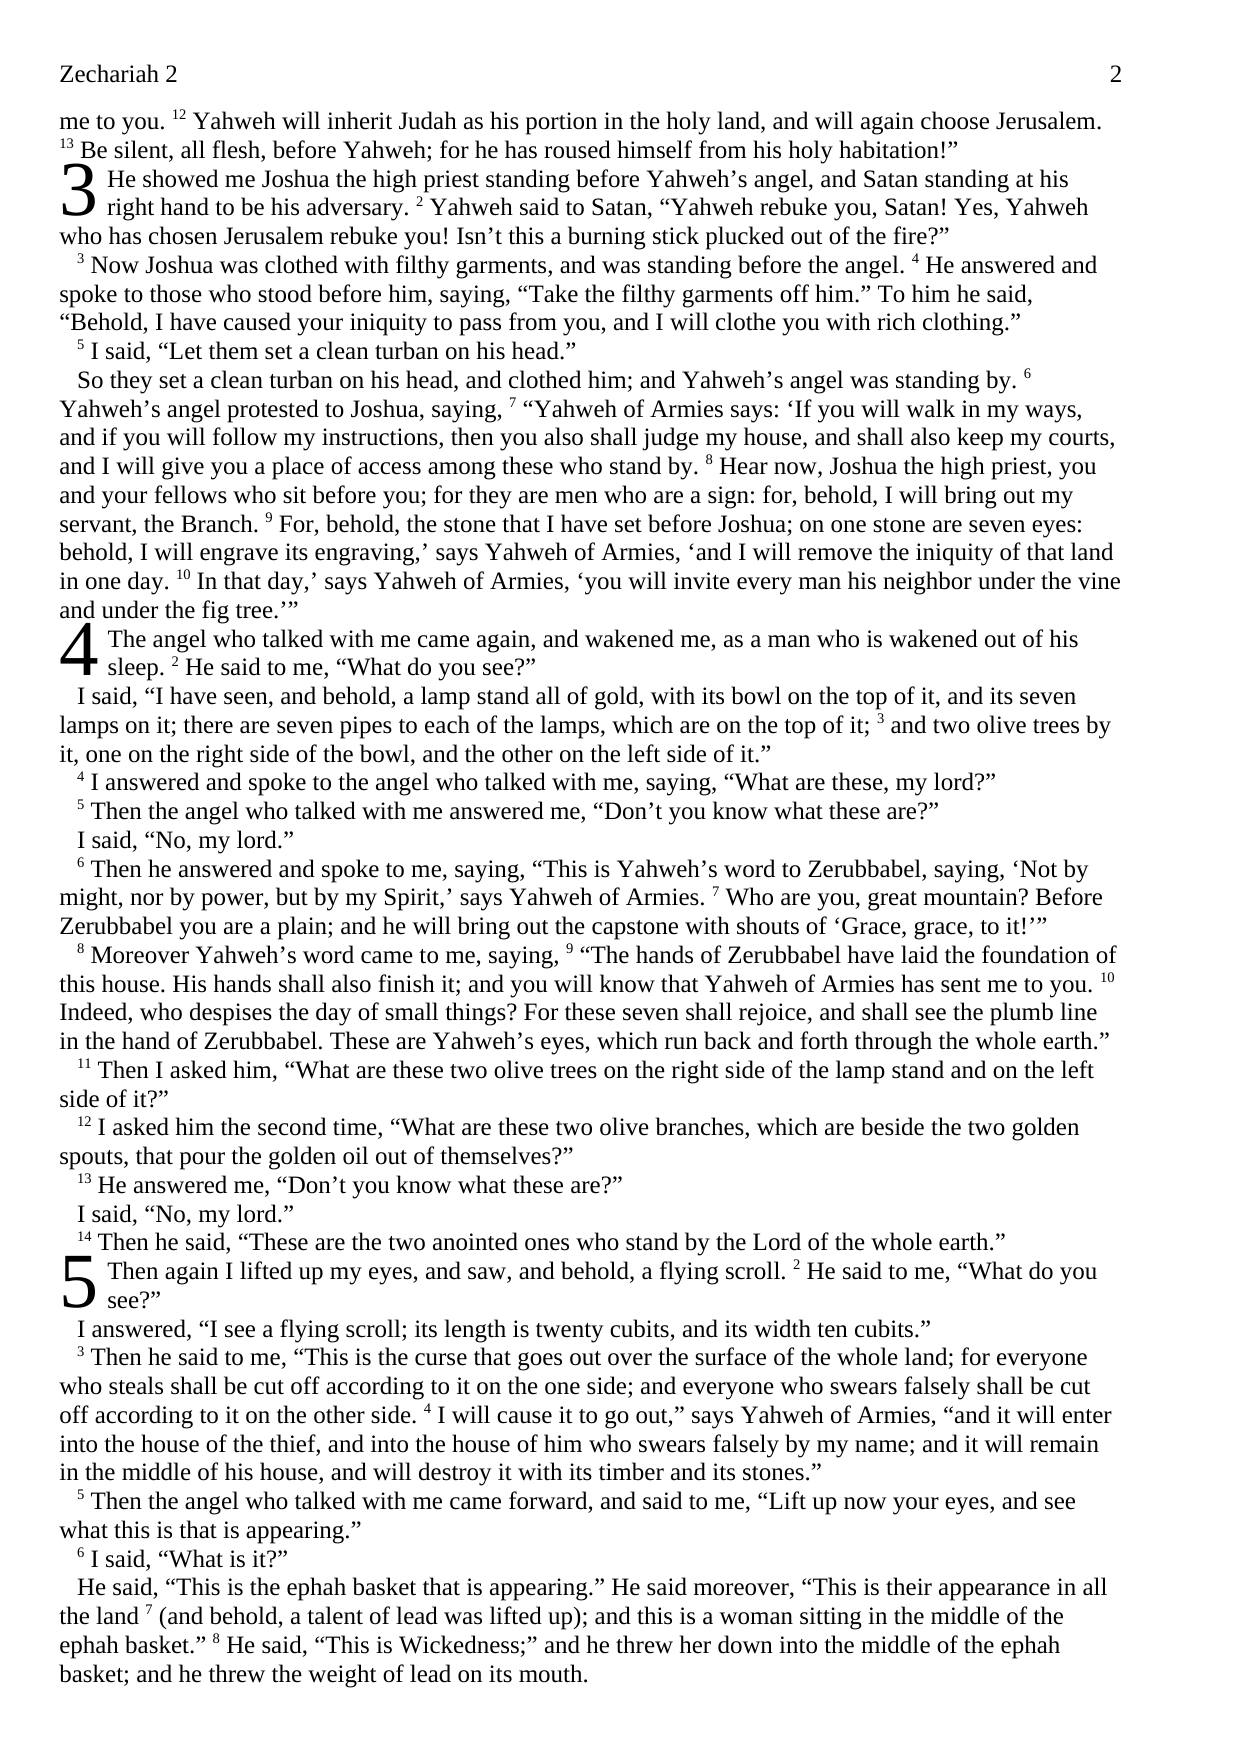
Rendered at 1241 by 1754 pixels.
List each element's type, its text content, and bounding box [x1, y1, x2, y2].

text 5Then again I lifted up my eyes, and saw, and behold, a flying scroll. 2 He said to me, “What do you see?” [59, 1256, 1122, 1314]
text 12 I asked him the second time, “What are these two olive branches, which are beside the two golden spouts, that pour the golden oil out of themselves?” [59, 1112, 1122, 1170]
text 3 Now Joshua was clothed with filthy garments, and was standing before the angel. 4 He answered and spoke to those who stood before him, saying, “Take the filthy garments off him.” To him he said, “Behold, I have caused your iniquity to pass from you, and I will clothe you with rich clothing.” [59, 250, 1122, 336]
text I said, “No, my lord.” [59, 1199, 1122, 1227]
text 8 Moreover Yahweh’s word came to me, saying, 9 “The hands of Zerubbabel have laid the foundation of this house. His hands shall also finish it; and you will know that Yahweh of Armies has sent me to you. 10 Indeed, who despises the day of small things? For these seven shall rejoice, and shall see the plumb line in the hand of Zerubbabel. These are Yahweh’s eyes, which run back and forth through the whole earth.” [59, 940, 1122, 1055]
text He said, “This is the ephah basket that is appearing.” He said moreover, “This is their appearance in all the land 7 (and behold, a talent of lead was lifted up); and this is a woman sitting in the middle of the ephah basket.” 8 He said, “This is Wickedness;” and he threw her down into the middle of the ephah basket; and he threw the weight of lead on its mouth. [59, 1572, 1122, 1687]
text 6 Then he answered and spoke to me, saying, “This is Yahweh’s word to Zerubbabel, saying, ‘Not by might, nor by power, but by my Spirit,’ says Yahweh of Armies. 7 Who are you, great mountain? Before Zerubbabel you are a plain; and he will bring out the capstone with shouts of ‘Grace, grace, to it!’” [59, 854, 1122, 940]
text me to you. 12 Yahweh will inherit Judah as his portion in the holy land, and will again choose Jerusalem. 13 Be silent, all flesh, before Yahweh; for he has roused himself from his holy habitation!” [59, 106, 1122, 164]
text 3He showed me Joshua the high priest standing before Yahweh’s angel, and Satan standing at his right hand to be his adversary. 2 Yahweh said to Satan, “Yahweh rebuke you, Satan! Yes, Yahweh who has chosen Jerusalem rebuke you! Isn’t this a burning stick plucked out of the fire?” [59, 164, 1122, 250]
text I said, “No, my lord.” [59, 825, 1122, 854]
text So they set a clean turban on his head, and clothed him; and Yahweh’s angel was standing by. 6 Yahweh’s angel protested to Joshua, saying, 7 “Yahweh of Armies says: ‘If you will walk in my ways, and if you will follow my instructions, then you also shall judge my house, and shall also keep my courts, and I will give you a place of access among these who stand by. 8 Hear now, Joshua the high priest, you and your fellows who sit before you; for they are men who are a sign: for, behold, I will bring out my servant, the Branch. 9 For, behold, the stone that I have set before Joshua; on one stone are seven eyes: behold, I will engrave its engraving,’ says Yahweh of Armies, ‘and I will remove the iniquity of that land in one day. 10 In that day,’ says Yahweh of Armies, ‘you will invite every man his neighbor under the vine and under the fig tree.’” [59, 365, 1122, 624]
text 13 He answered me, “Don’t you know what these are?” [59, 1170, 1122, 1199]
text 3 Then he said to me, “This is the curse that goes out over the surface of the whole land; for everyone who steals shall be cut off according to it on the one side; and everyone who swears falsely shall be cut off according to it on the other side. 4 I will cause it to go out,” says Yahweh of Armies, “and it will enter into the house of the thief, and into the house of him who swears falsely by my name; and it will remain in the middle of his house, and will destroy it with its timber and its stones.” [59, 1342, 1122, 1486]
text 4 I answered and spoke to the angel who talked with me, saying, “What are these, my lord?” [59, 767, 1122, 796]
text I answered, “I see a flying scroll; its length is twenty cubits, and its width ten cubits.” [59, 1314, 1122, 1342]
text 11 Then I asked him, “What are these two olive trees on the right side of the lamp stand and on the left side of it?” [59, 1055, 1122, 1112]
text 5 I said, “Let them set a clean turban on his head.” [59, 336, 1122, 365]
text 4The angel who talked with me came again, and wakened me, as a man who is wakened out of his sleep. 2 He said to me, “What do you see?” [59, 624, 1122, 681]
text 14 Then he said, “These are the two anointed ones who stand by the Lord of the whole earth.” [59, 1227, 1122, 1256]
text 5 Then the angel who talked with me answered me, “Don’t you know what these are?” [59, 796, 1122, 825]
text 6 I said, “What is it?” [59, 1544, 1122, 1572]
text 5 Then the angel who talked with me came forward, and said to me, “Lift up now your eyes, and see what this is that is appearing.” [59, 1486, 1122, 1544]
text I said, “I have seen, and behold, a lamp stand all of gold, with its bowl on the top of it, and its seven lamps on it; there are seven pipes to each of the lamps, which are on the top of it; 3 and two olive trees by it, one on the right side of the bowl, and the other on the left side of it.” [59, 681, 1122, 767]
